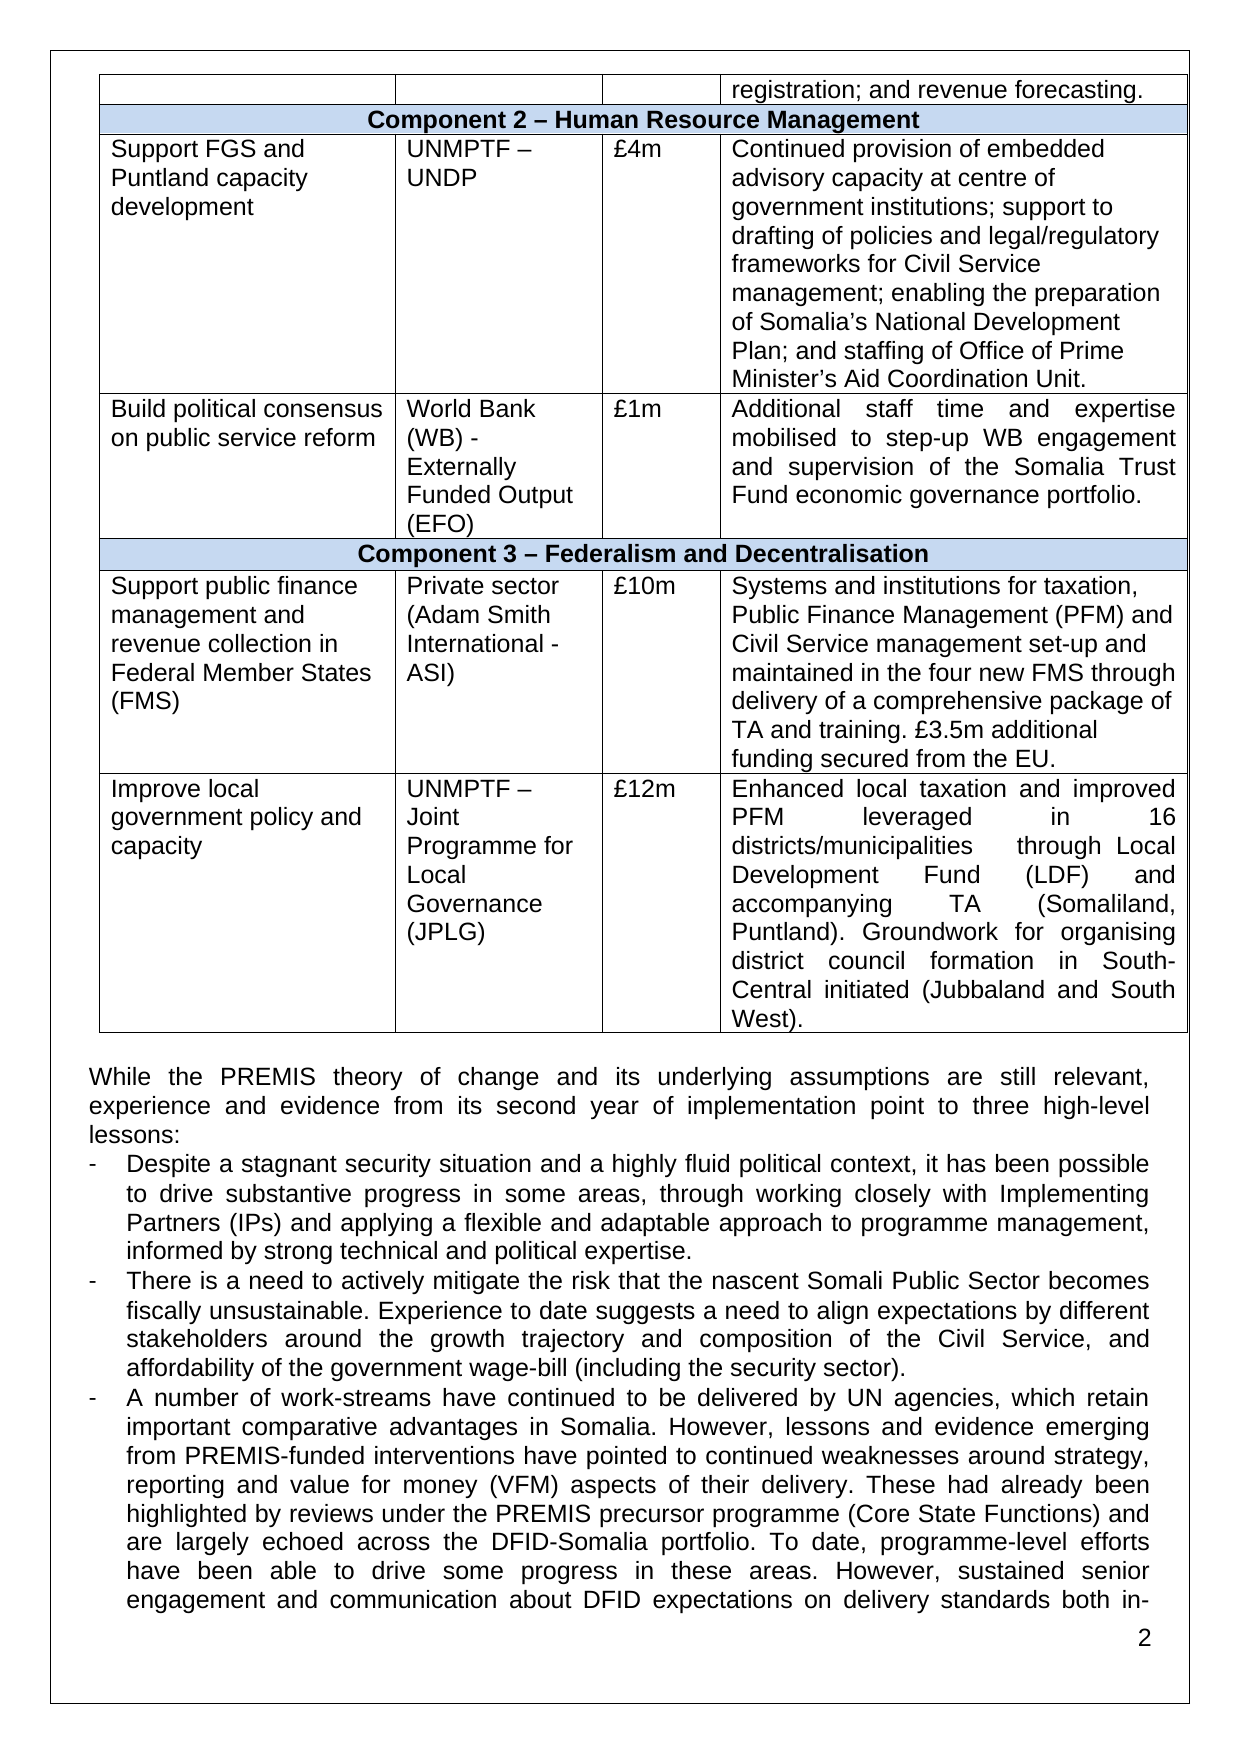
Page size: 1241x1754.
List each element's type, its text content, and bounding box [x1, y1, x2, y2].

table_cell Systems and institutions for taxation, Public Finance Management (PFM) and Civil Service management set-up and maintained in the four new FMS through delivery of a comprehensive package of TA and training. £3.5m additional funding secured from the EU. [721, 571, 1187, 772]
table_cell Additional staff time and expertise mobilised to step-up WB engagement and supervision of the Somalia Trust Fund economic governance portfolio. [721, 394, 1187, 538]
text While the PREMIS theory of change and its underlying assumptions are still relevant, experience and evidence from its second year of implementation point to three high-level lessons: [89, 1062, 1152, 1148]
table_cell £12m [603, 774, 720, 1032]
list A number of work-streams have continued to be delivered by UN agencies, which retain important comparative advantages in Somalia. However, lessons and evidence emerging from PREMIS-funded interventions have pointed to continued weaknesses around strategy, reporting and value for money (VFM) aspects of their delivery. These had already been highlighted by reviews under the PREMIS precursor programme (Core State Functions) and are largely echoed across the DFID-Somalia portfolio. To date, programme-level efforts have been able to drive some progress in these areas. However, sustained senior engagement and communication about DFID expectations on delivery standards both in- [89, 1382, 1152, 1614]
table_cell Private sector (Adam Smith International -ASI) [396, 571, 602, 772]
table_cell Component 2 – Human Resource Management [100, 105, 1187, 133]
table_cell Component 3 – Federalism and Decentralisation [100, 539, 1187, 570]
table_cell £4m [603, 135, 720, 393]
table_cell [100, 75, 395, 104]
table_cell Continued provision of embedded advisory capacity at centre of government institutions; support to drafting of policies and legal/regulatory frameworks for Civil Service management; enabling the preparation of Somalia’s National Development Plan; and staffing of Office of Prime Minister’s Aid Coordination Unit. [721, 135, 1187, 393]
table_cell Enhanced local taxation and improved PFM leveraged in 16 districts/municipalities through Local Development Fund (LDF) and accompanying TA (Somaliland, Puntland). Groundwork for organising district council formation in South-Central initiated (Jubbaland and South West). [721, 774, 1187, 1032]
table_cell [603, 75, 720, 104]
table_cell Build political consensus on public service reform [100, 394, 395, 538]
table_cell Support FGS and Puntland capacity development [100, 135, 395, 393]
table_cell £1m [603, 394, 720, 538]
table_cell £10m [603, 571, 720, 772]
table_cell World Bank (WB) - Externally Funded Output (EFO) [396, 394, 602, 538]
table_cell [396, 75, 602, 104]
table_cell Support public finance management and revenue collection in Federal Member States (FMS) [100, 571, 395, 772]
list Despite a stagnant security situation and a highly fluid political context, it has been possible to drive substantive progress in some areas, through working closely with Implementing Partners (IPs) and applying a flexible and adaptable approach to programme management, informed by strong technical and political expertise. [89, 1148, 1152, 1265]
table_cell Improve local government policy and capacity [100, 774, 395, 1032]
table_cell registration; and revenue forecasting. [721, 75, 1187, 104]
list There is a need to actively mitigate the risk that the nascent Somali Public Sector becomes fiscally unsustainable. Experience to date suggests a need to align expectations by different stakeholders around the growth trajectory and composition of the Civil Service, and affordability of the government wage-bill (including the security sector). [89, 1265, 1152, 1382]
table_cell UNMPTF – UNDP [396, 135, 602, 393]
table_cell UNMPTF – Joint Programme for Local Governance (JPLG) [396, 774, 602, 1032]
